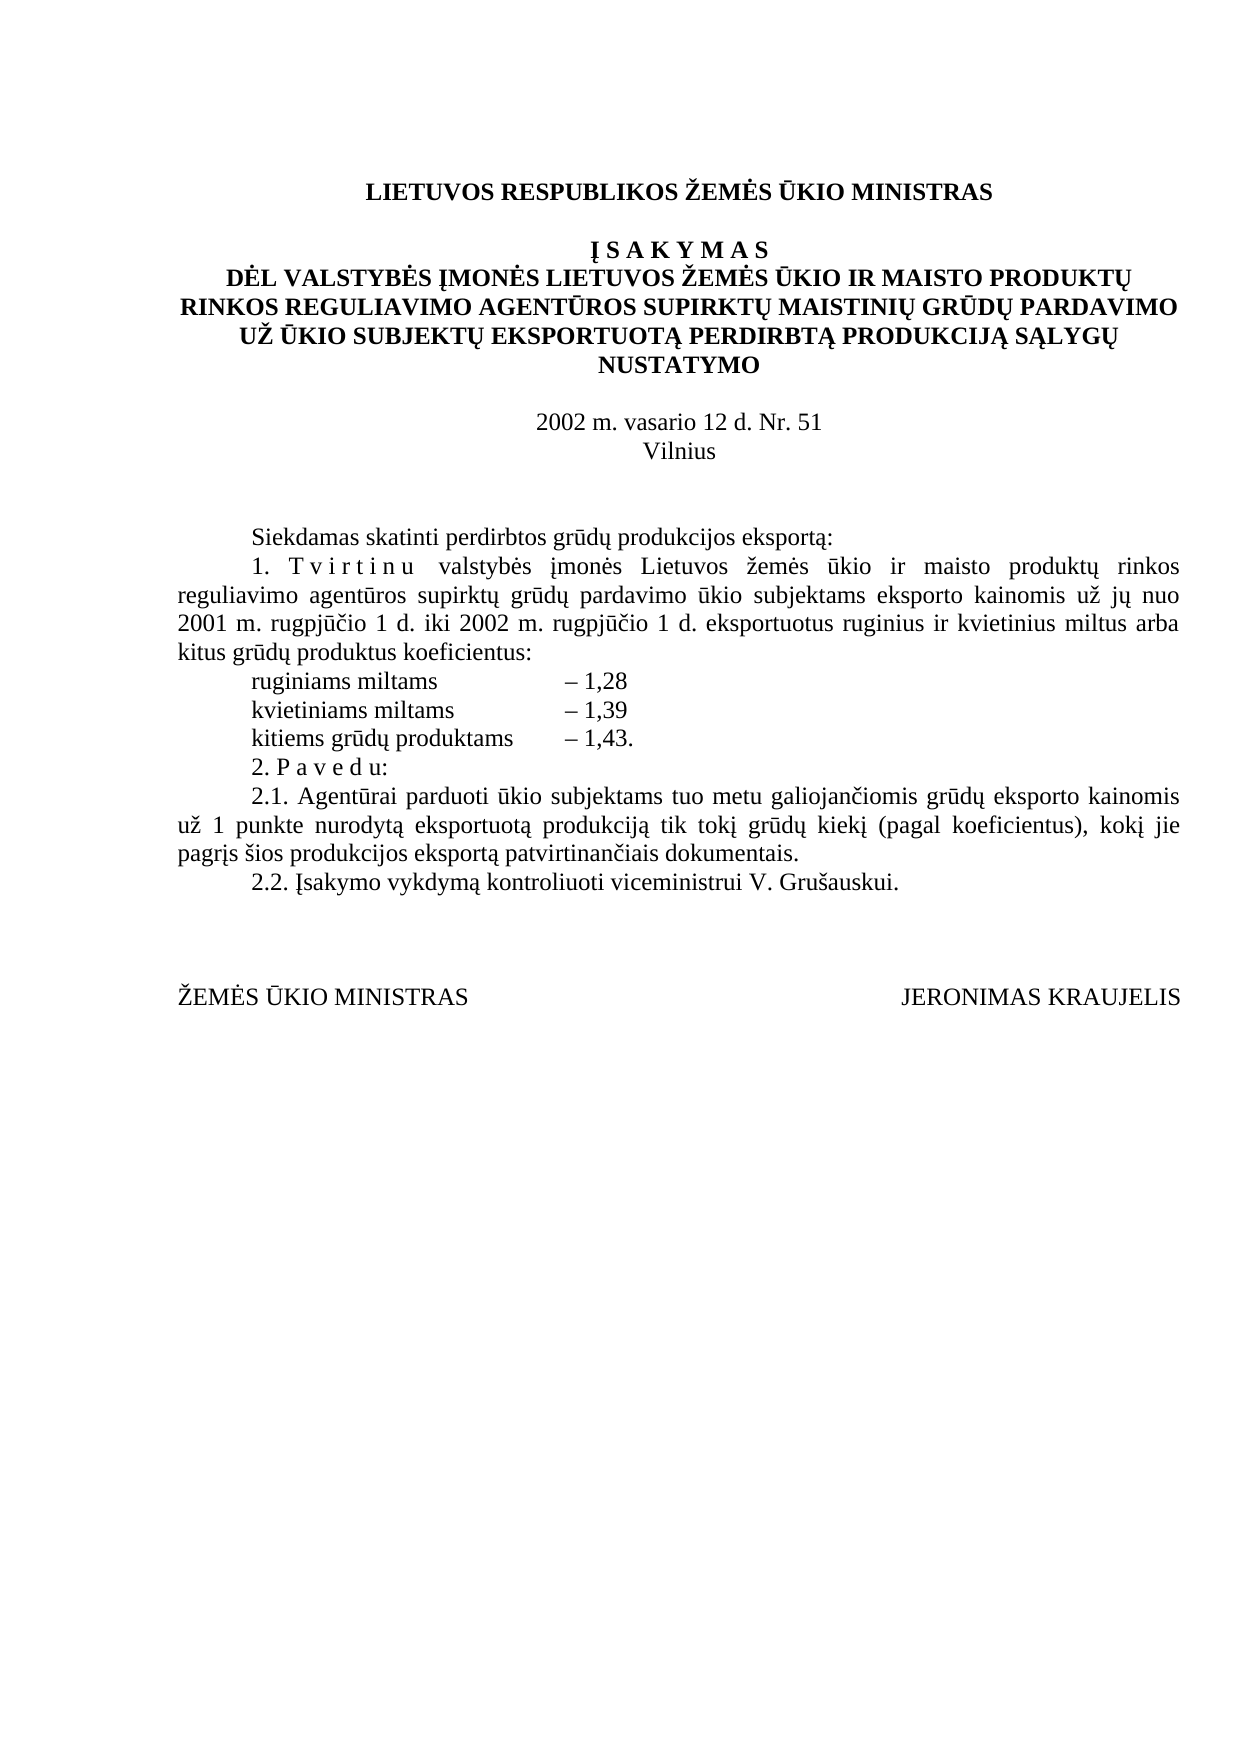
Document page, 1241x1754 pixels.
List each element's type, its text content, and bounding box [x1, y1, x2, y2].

text kvietiniams miltams – 1,39 [177, 695, 1181, 723]
text 2.1. Agentūrai parduoti ūkio subjektams tuo metu galiojančiomis grūdų eksporto kainomis už 1 punkte nurodytą eksportuotą produkciją tik tokį grūdų kiekį (pagal koeficientus), kokį jie pagrįs šios produkcijos eksportą patvirtinančiais dokumentais. [177, 781, 1181, 867]
text Vilnius [177, 436, 1181, 465]
text 2.2. Įsakymo vykdymą kontroliuoti viceministrui V. Grušauskui. [177, 867, 1181, 896]
text DĖL VALSTYBĖS ĮMONĖS LIETUVOS ŽEMĖS ŪKIO IR MAISTO PRODUKTŲ RINKOS REGULIAVIMO AGENTŪROS SUPIRKTŲ MAISTINIŲ GRŪDŲ PARDAVIMO UŽ ŪKIO SUBJEKTŲ EKSPORTUOTĄ PERDIRBTĄ PRODUKCIJĄ SĄLYGŲ NUSTATYMO [177, 263, 1181, 378]
text kitiems grūdų produktams – 1,43. [177, 723, 1181, 752]
text Į S A K Y M A S [177, 235, 1181, 263]
text 2. Pavedu: [177, 752, 1181, 781]
text LIETUVOS RESPUBLIKOS ŽEMĖS ŪKIO MINISTRAS [177, 177, 1181, 206]
text 2002 m. vasario 12 d. Nr. 51 [177, 407, 1181, 436]
text Siekdamas skatinti perdirbtos grūdų produkcijos eksportą: [177, 522, 1181, 551]
text ŽEMĖS ŪKIO MINISTRAS JERONIMAS KRAUJELIS [177, 982, 1181, 1011]
text ruginiams miltams – 1,28 [177, 666, 1181, 695]
text 1. Tvirtinu valstybės įmonės Lietuvos žemės ūkio ir maisto produktų rinkos reguliavimo agentūros supirktų grūdų pardavimo ūkio subjektams eksporto kainomis už jų nuo 2001 m. rugpjūčio 1 d. iki 2002 m. rugpjūčio 1 d. eksportuotus ruginius ir kvietinius miltus arba kitus grūdų produktus koeficientus: [177, 551, 1181, 666]
